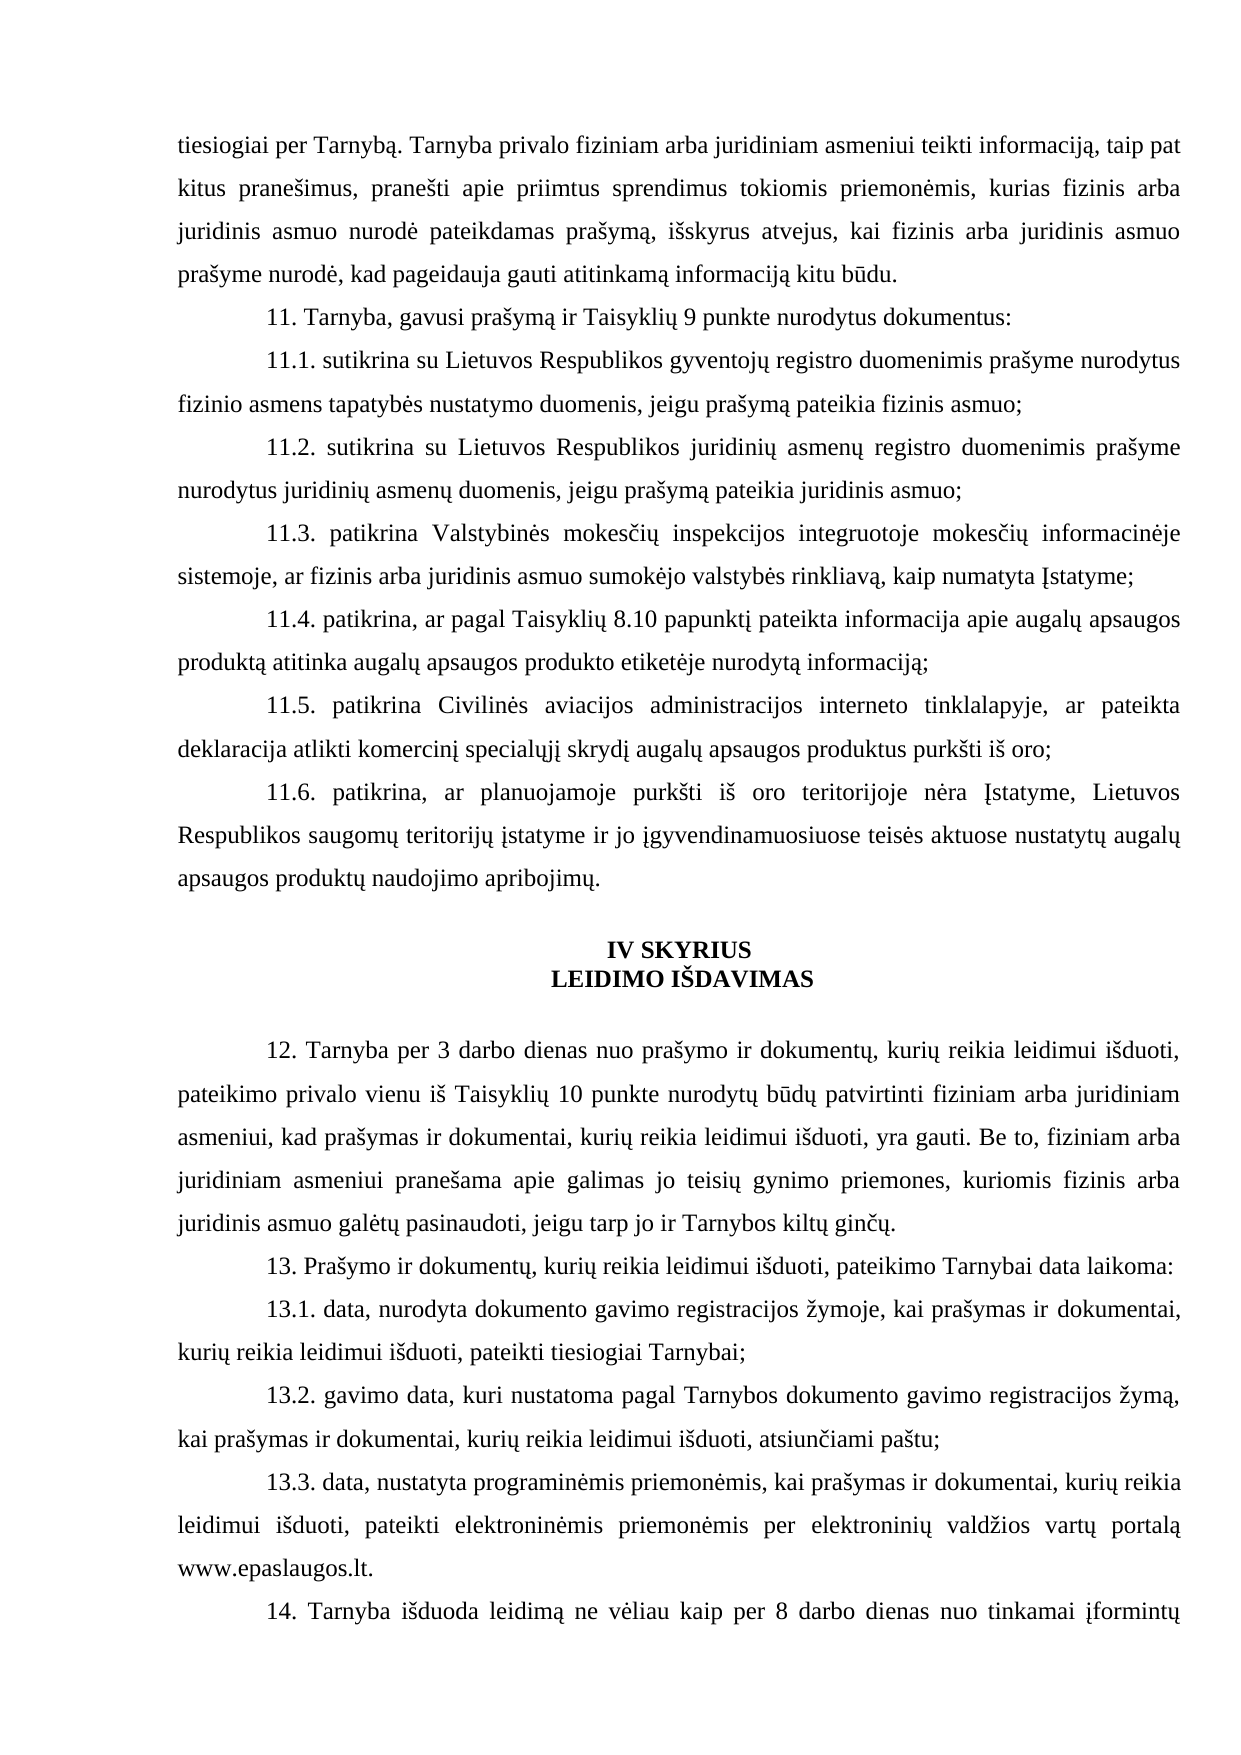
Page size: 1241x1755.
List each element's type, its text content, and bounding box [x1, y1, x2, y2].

text 13.2. gavimo data, kuri nustatoma pagal Tarnybos dokumento gavimo registracijos žymą, kai prašymas ir dokumentai, kurių reikia leidimui išduoti, atsiunčiami paštu; [177, 1381, 1181, 1452]
text tiesiogiai per Tarnybą. Tarnyba privalo fiziniam arba juridiniam asmeniui teikti informaciją, taip pat kitus pranešimus, pranešti apie priimtus sprendimus tokiomis priemonėmis, kurias fizinis arba juridinis asmuo nurodė pateikdamas prašymą, išskyrus atvejus, kai fizinis arba juridinis asmuo prašyme nurodė, kad pageidauja gauti atitinkamą informaciją kitu būdu. [177, 130, 1181, 288]
text 11.3. patikrina Valstybinės mokesčių inspekcijos integruotoje mokesčių informacinėje sistemoje, ar fizinis arba juridinis asmuo sumokėjo valstybės rinkliavą, kaip numatyta Įstatyme; [177, 518, 1181, 590]
text 11. Tarnyba, gavusi prašymą ir Taisyklių 9 punkte nurodytus dokumentus: [177, 302, 1181, 331]
text 12. Tarnyba per 3 darbo dienas nuo prašymo ir dokumentų, kurių reikia leidimui išduoti, pateikimo privalo vienu iš Taisyklių 10 punkte nurodytų būdų patvirtinti fiziniam arba juridiniam asmeniui, kad prašymas ir dokumentai, kurių reikia leidimui išduoti, yra gauti. Be to, fiziniam arba juridiniam asmeniui pranešama apie galimas jo teisių gynimo priemones, kuriomis fizinis arba juridinis asmuo galėtų pasinaudoti, jeigu tarp jo ir Tarnybos kiltų ginčų. [177, 1036, 1181, 1237]
text 11.4. patikrina, ar pagal Taisyklių 8.10 papunktį pateikta informacija apie augalų apsaugos produktą atitinka augalų apsaugos produkto etiketėje nurodytą informaciją; [177, 604, 1181, 676]
text LEIDIMO IŠDAVIMAS [177, 964, 1181, 992]
text 11.5. patikrina Civilinės aviacijos administracijos interneto tinklalapyje, ar pateikta deklaracija atlikti komercinį specialųjį skrydį augalų apsaugos produktus purkšti iš oro; [177, 691, 1181, 762]
text 13.1. data, nurodyta dokumento gavimo registracijos žymoje, kai prašymas ir dokumentai, kurių reikia leidimui išduoti, pateikti tiesiogiai Tarnybai; [177, 1294, 1181, 1366]
text IV SKYRIUS [177, 935, 1181, 964]
text 13. Prašymo ir dokumentų, kurių reikia leidimui išduoti, pateikimo Tarnybai data laikoma: [177, 1251, 1181, 1280]
text 14. Tarnyba išduoda leidimą ne vėliau kaip per 8 darbo dienas nuo tinkamai įformintų [177, 1596, 1181, 1625]
text 11.1. sutikrina su Lietuvos Respublikos gyventojų registro duomenimis prašyme nurodytus fizinio asmens tapatybės nustatymo duomenis, jeigu prašymą pateikia fizinis asmuo; [177, 346, 1181, 417]
text 11.2. sutikrina su Lietuvos Respublikos juridinių asmenų registro duomenimis prašyme nurodytus juridinių asmenų duomenis, jeigu prašymą pateikia juridinis asmuo; [177, 432, 1181, 504]
text 11.6. patikrina, ar planuojamoje purkšti iš oro teritorijoje nėra Įstatyme, Lietuvos Respublikos saugomų teritorijų įstatyme ir jo įgyvendinamuosiuose teisės aktuose nustatytų augalų apsaugos produktų naudojimo apribojimų. [177, 777, 1181, 892]
text 13.3. data, nustatyta programinėmis priemonėmis, kai prašymas ir dokumentai, kurių reikia leidimui išduoti, pateikti elektroninėmis priemonėmis per elektroninių valdžios vartų portalą www.epaslaugos.lt. [177, 1467, 1181, 1582]
